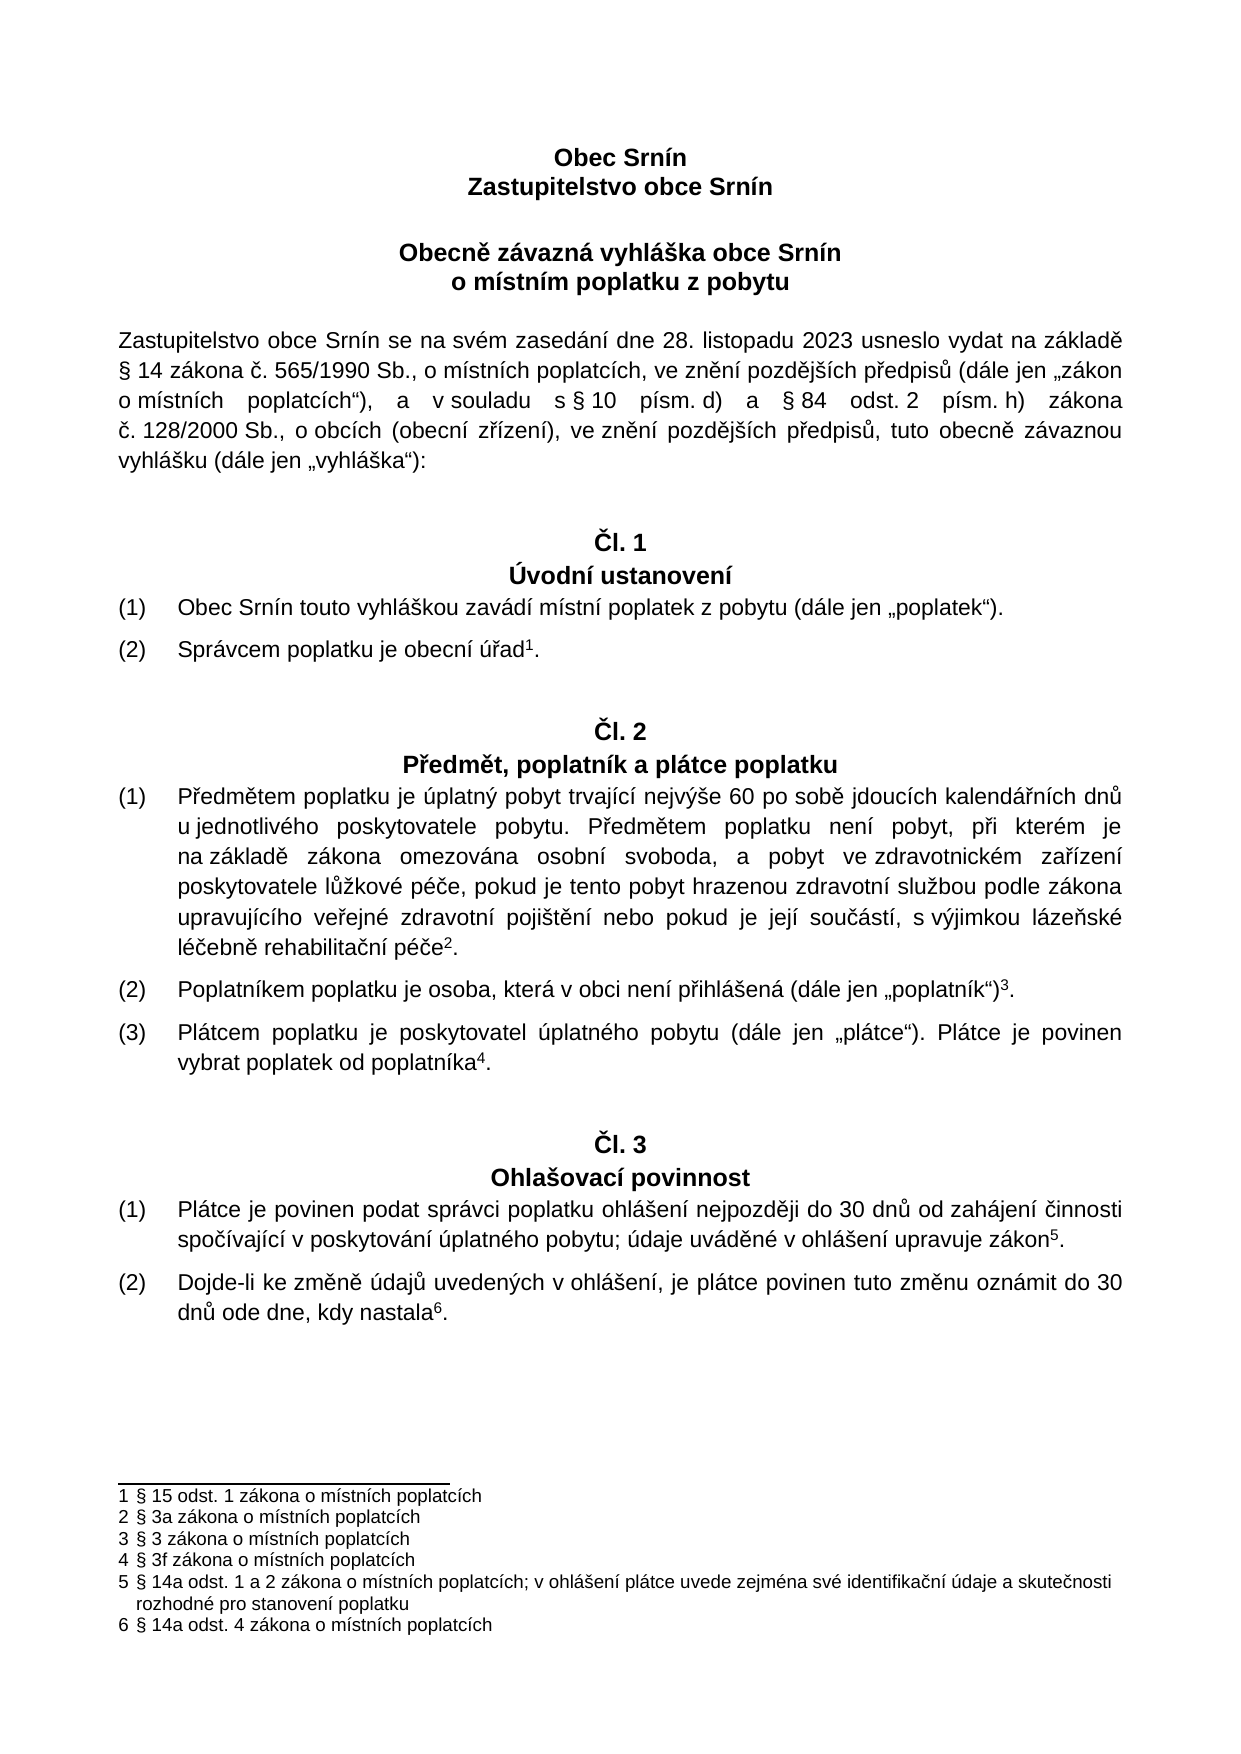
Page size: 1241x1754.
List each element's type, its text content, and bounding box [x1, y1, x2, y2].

list § 15 odst. 1 zákona o místních poplatcích [118, 1484, 1122, 1506]
list § 14a odst. 4 zákona o místních poplatcích [118, 1614, 1122, 1635]
text Zastupitelstvo obce Srnín se na svém zasedání dne 28. listopadu 2023 usneslo vydat na základě § 14 zákona č. 565/1990 Sb., o místních poplatcích, ve znění pozdějších předpisů (dále jen „zákon o místních poplatcích“), a v souladu s § 10 písm. d) a § 84 odst. 2 písm. h) zákona č. 128/2000 Sb., o obcích (obecní zřízení), ve znění pozdějších předpisů, tuto obecně závaznou vyhlášku (dále jen „vyhláška“): [118, 327, 1122, 474]
list § 3a zákona o místních poplatcích [118, 1506, 1122, 1528]
list § 14a odst. 1 a 2 zákona o místních poplatcích; v ohlášení plátce uvede zejména své identifikační údaje a skutečnosti rozhodné pro stanovení poplatku [118, 1571, 1122, 1614]
list Plátcem poplatku je poskytovatel úplatného pobytu (dále jen „plátce“). Plátce je povinen vybrat poplatek od poplatníka. [118, 1019, 1122, 1076]
list Dojde-li ke změně údajů uvedených v ohlášení, je plátce povinen tuto změnu oznámit do 30 dnů ode dne, kdy nastala. [118, 1268, 1122, 1325]
list Obec Srnín touto vyhláškou zavádí místní poplatek z pobytu (dále jen „poplatek“). [118, 594, 1122, 620]
list § 3f zákona o místních poplatcích [118, 1549, 1122, 1571]
subtitle Čl. 3 Ohlašovací povinnost [118, 1129, 1122, 1191]
list Poplatníkem poplatku je osoba, která v obci není přihlášená (dále jen „poplatník“). [118, 976, 1122, 1003]
list Předmětem poplatku je úplatný pobyt trvající nejvýše 60 po sobě jdoucích kalendářních dnů u jednotlivého poskytovatele pobytu. Předmětem poplatku není pobyt, při kterém je na základě zákona omezována osobní svoboda, a pobyt ve zdravotnickém zařízení poskytovatele lůžkové péče, pokud je tento pobyt hrazenou zdravotní službou podle zákona upravujícího veřejné zdravotní pojištění nebo pokud je její součástí, s výjimkou lázeňské léčebně rehabilitační péče. [118, 783, 1122, 960]
text Obec Srnín Zastupitelstvo obce Srnín [118, 143, 1122, 201]
list Správcem poplatku je obecní úřad. [118, 636, 1122, 663]
subtitle Čl. 2 Předmět, poplatník a plátce poplatku [118, 717, 1122, 778]
list Plátce je povinen podat správci poplatku ohlášení nejpozději do 30 dnů od zahájení činnosti spočívající v poskytování úplatného pobytu; údaje uváděné v ohlášení upravuje zákon. [118, 1196, 1122, 1252]
subtitle Obecně závazná vyhláška obce Srnín o místním poplatku z pobytu [118, 238, 1122, 295]
list § 3 zákona o místních poplatcích [118, 1528, 1122, 1549]
subtitle Čl. 1 Úvodní ustanovení [118, 528, 1122, 589]
